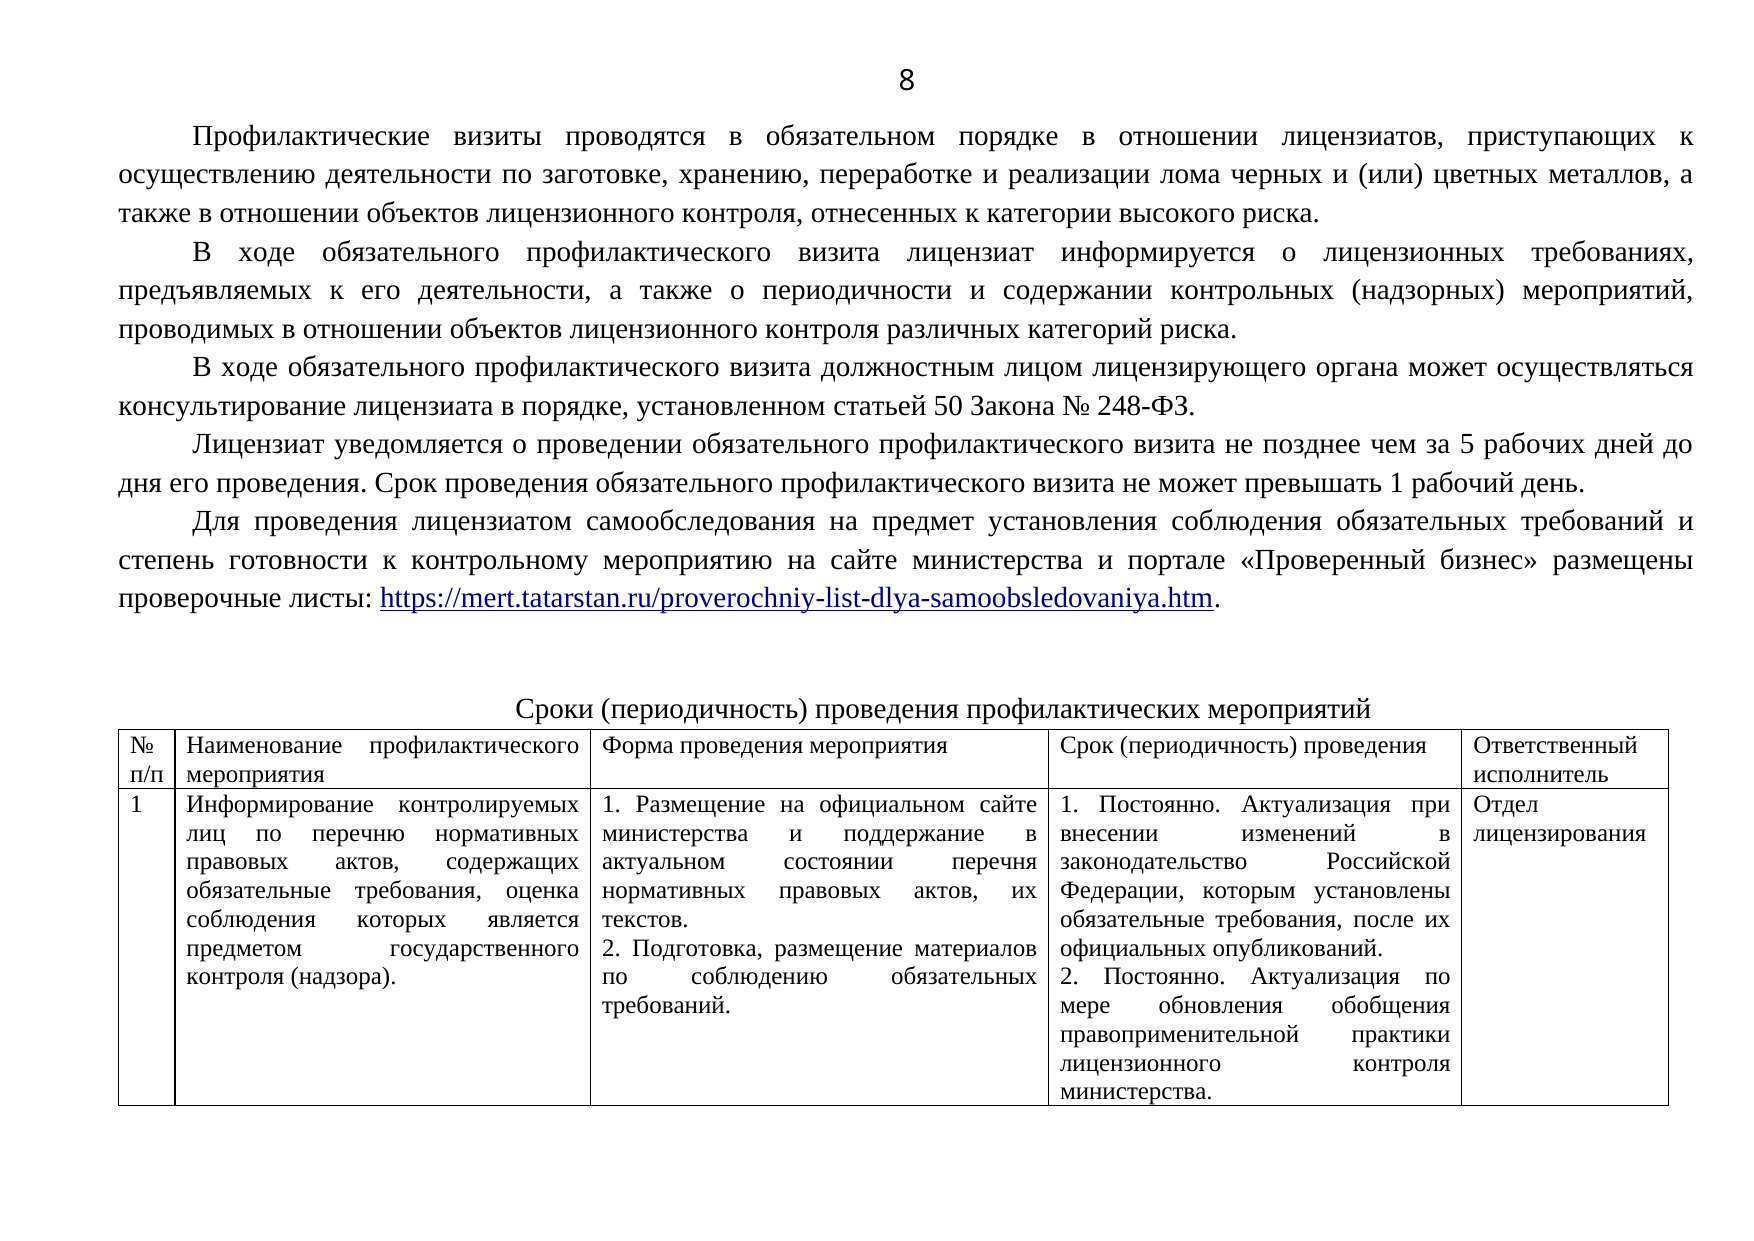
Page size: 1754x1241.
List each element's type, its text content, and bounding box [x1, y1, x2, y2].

text Профилактические визиты проводятся в обязательном порядке в отношении лицензиатов, приступающих к осуществлению деятельности по заготовке, хранению, переработке и реализации лома черных и (или) цветных металлов, а также в отношении объектов лицензионного контроля, отнесенных к категории высокого риска. [118, 118, 1695, 229]
text Для проведения лицензиатом самообследования на предмет установления соблюдения обязательных требований и степень готовности к контрольному мероприятию на сайте министерства и портале «Проверенный бизнес» размещены проверочные листы: https://mert.tatarstan.ru/proverochniy-list-dlya-samoobsledovaniya.htm. [118, 503, 1695, 614]
text В ходе обязательного профилактического визита лицензиат информируется о лицензионных требованиях, предъявляемых к его деятельности, а также о периодичности и содержании контрольных (надзорных) мероприятий, проводимых в отношении объектов лицензионного контроля различных категорий риска. [118, 234, 1695, 344]
table_header Ответственный исполнитель [1462, 730, 1668, 788]
text В ходе обязательного профилактического визита должностным лицом лицензирующего органа может осуществляться консультирование лицензиата в порядке, установленном статьей 50 Закона № 248-ФЗ. [118, 349, 1695, 421]
text Лицензиат уведомляется о проведении обязательного профилактического визита не позднее чем за 5 рабочих дней до дня его проведения. Срок проведения обязательного профилактического визита не может превышать 1 рабочий день. [118, 426, 1695, 498]
table_header Форма проведения мероприятия [591, 730, 1048, 788]
text Сроки (периодичность) проведения профилактических мероприятий [118, 691, 1695, 724]
table_header Наименование профилактического мероприятия [176, 730, 590, 788]
table_cell 1 [119, 789, 174, 1105]
table_cell 1. Постоянно. Актуализация при внесении изменений в законодательство Российской Федерации, которым установлены обязательные требования, после их официальных опубликований. 2. Постоянно. Актуализация по мере обновления обобщения правоприменительной практики лицензионного контроля министерства. [1049, 789, 1461, 1105]
table_cell 1. Размещение на официальном сайте министерства и поддержание в актуальном состоянии перечня нормативных правовых актов, их текстов. 2. Подготовка, размещение материалов по соблюдению обязательных требований. [591, 789, 1048, 1105]
table_header Срок (периодичность) проведения [1049, 730, 1461, 788]
table_cell Информирование контролируемых лиц по перечню нормативных правовых актов, содержащих обязательные требования, оценка соблюдения которых является предметом государственного контроля (надзора). [176, 789, 590, 1105]
table_header № п/п [119, 730, 174, 788]
table_cell Отдел лицензирования [1462, 789, 1668, 1105]
